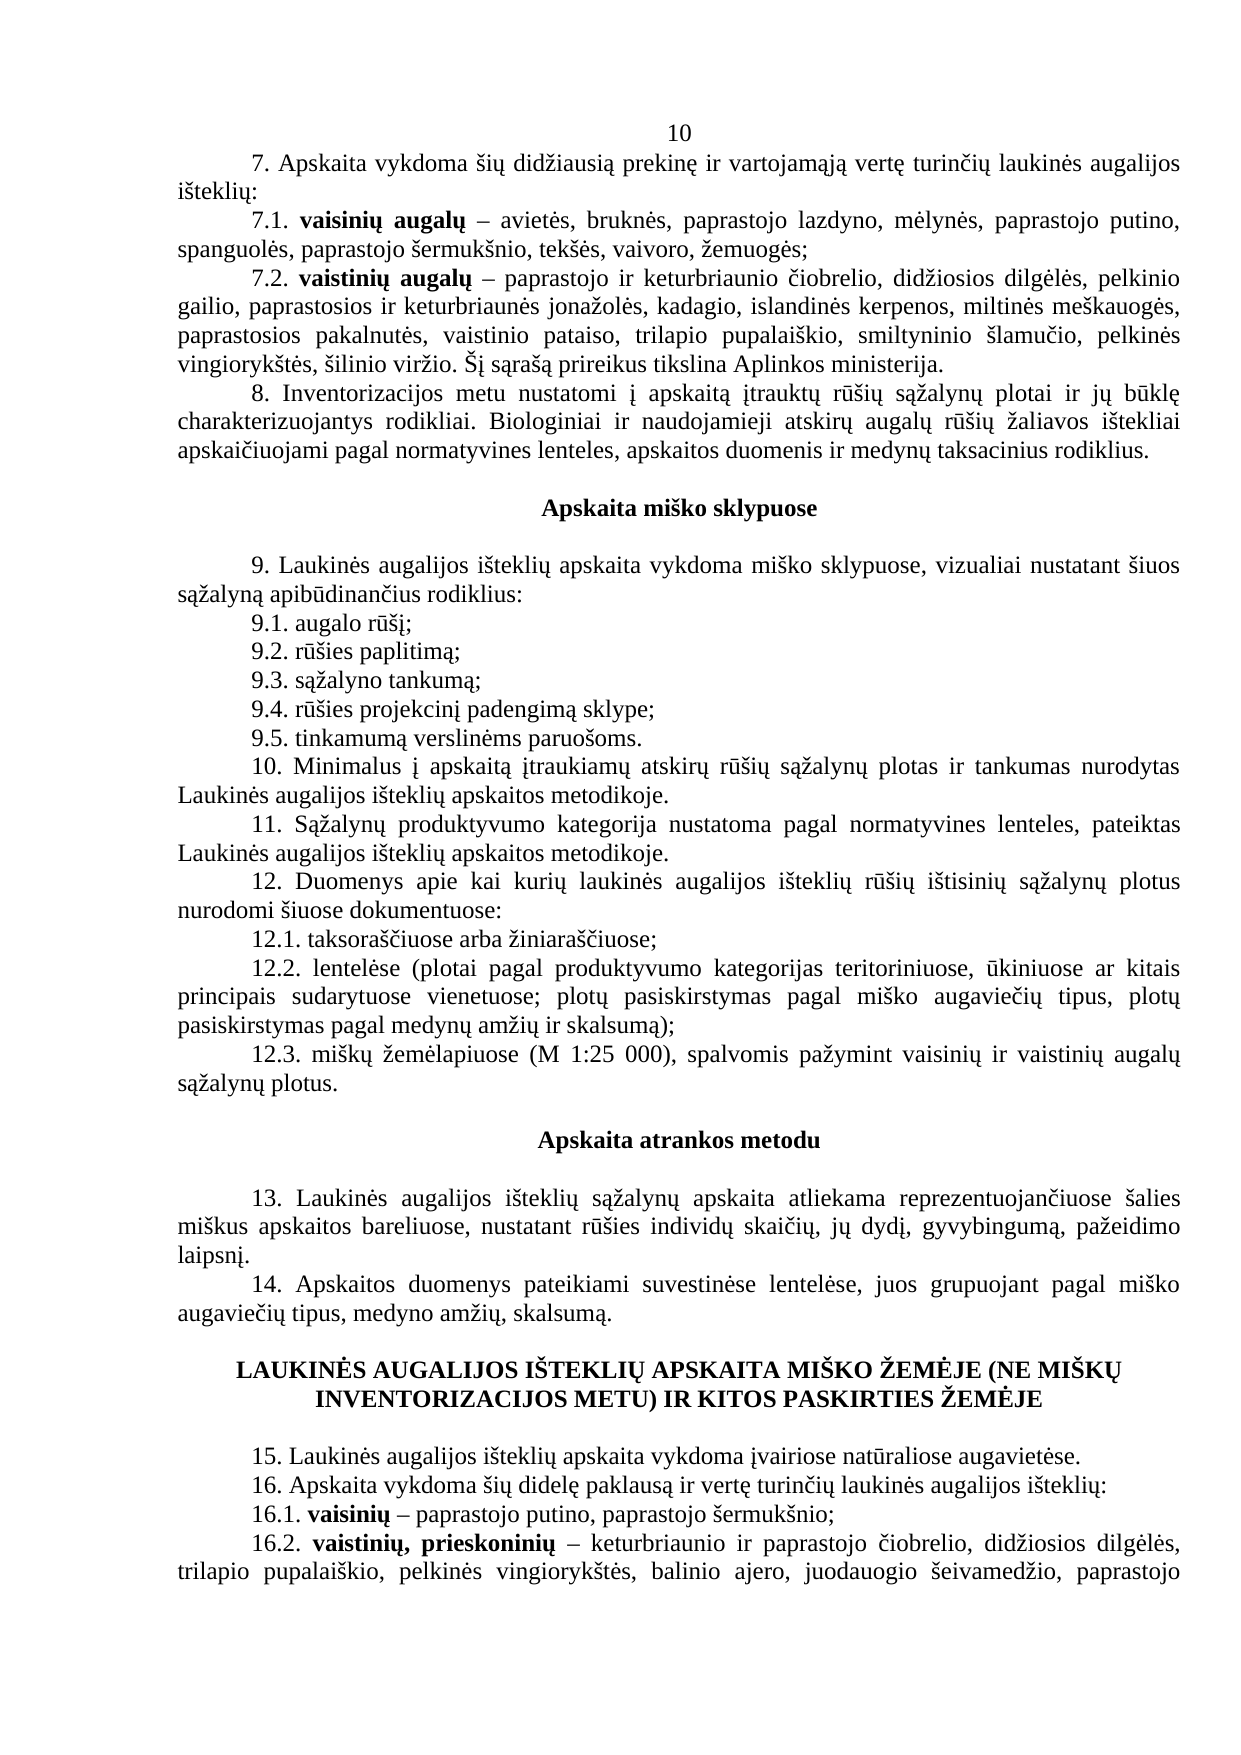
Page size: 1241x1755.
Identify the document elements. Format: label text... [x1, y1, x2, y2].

text 9.1. augalo rūšį; [177, 608, 1181, 636]
text 12.3. miškų žemėlapiuose (M 1:25 000), spalvomis pažymint vaisinių ir vaistinių augalų sąžalynų plotus. [177, 1039, 1181, 1096]
text Apskaita miško sklypuose [177, 493, 1181, 521]
text 9.5. tinkamumą verslinėms paruošoms. [177, 723, 1181, 751]
text 12. Duomenys apie kai kurių laukinės augalijos išteklių rūšių ištisinių sąžalynų plotus nurodomi šiuose dokumentuose: [177, 866, 1181, 924]
text 7.2. vaistinių augalų – paprastojo ir keturbriaunio čiobrelio, didžiosios dilgėlės, pelkinio gailio, paprastosios ir keturbriaunės jonažolės, kadagio, islandinės kerpenos, miltinės meškauogės, paprastosios pakalnutės, vaistinio pataiso, trilapio pupalaiškio, smiltyninio šlamučio, pelkinės vingiorykštės, šilinio viržio. Šį sąrašą prireikus tikslina Aplinkos ministerija. [177, 263, 1181, 378]
text 7.1. vaisinių augalų – avietės, bruknės, paprastojo lazdyno, mėlynės, paprastojo putino, spanguolės, paprastojo šermukšnio, tekšės, vaivoro, žemuogės; [177, 205, 1181, 263]
text 12.1. taksoraščiuose arba žiniaraščiuose; [177, 924, 1181, 953]
text 9.4. rūšies projekcinį padengimą sklype; [177, 694, 1181, 723]
text 12.2. lentelėse (plotai pagal produktyvumo kategorijas teritoriniuose, ūkiniuose ar kitais principais sudarytuose vienetuose; plotų pasiskirstymas pagal miško augaviečių tipus, plotų pasiskirstymas pagal medynų amžių ir skalsumą); [177, 953, 1181, 1039]
text 15. Laukinės augalijos išteklių apskaita vykdoma įvairiose natūraliose augavietėse. [177, 1441, 1181, 1470]
text 16. Apskaita vykdoma šių didelę paklausą ir vertę turinčių laukinės augalijos išteklių: [177, 1470, 1181, 1499]
text 11. Sąžalynų produktyvumo kategorija nustatoma pagal normatyvines lenteles, pateiktas Laukinės augalijos išteklių apskaitos metodikoje. [177, 809, 1181, 866]
text 16.1. vaisinių – paprastojo putino, paprastojo šermukšnio; [177, 1499, 1181, 1528]
text Laukinės augalijos išteklių apskaita miško žemėje (ne miškų inventorizacijos metu) ir kitos paskirties žemėje [177, 1355, 1181, 1413]
text 13. Laukinės augalijos išteklių sąžalynų apskaita atliekama reprezentuojančiuose šalies miškus apskaitos bareliuose, nustatant rūšies individų skaičių, jų dydį, gyvybingumą, pažeidimo laipsnį. [177, 1183, 1181, 1269]
text 16.2. vaistinių, prieskoninių – keturbriaunio ir paprastojo čiobrelio, didžiosios dilgėlės, trilapio pupalaiškio, pelkinės vingiorykštės, balinio ajero, juodauogio šeivamedžio, paprastojo [177, 1528, 1181, 1585]
text 7. Apskaita vykdoma šių didžiausią prekinę ir vartojamąją vertę turinčių laukinės augalijos išteklių: [177, 148, 1181, 205]
text 10. Minimalus į apskaitą įtraukiamų atskirų rūšių sąžalynų plotas ir tankumas nurodytas Laukinės augalijos išteklių apskaitos metodikoje. [177, 751, 1181, 809]
text 9.2. rūšies paplitimą; [177, 636, 1181, 665]
text 8. Inventorizacijos metu nustatomi į apskaitą įtrauktų rūšių sąžalynų plotai ir jų būklę charakterizuojantys rodikliai. Biologiniai ir naudojamieji atskirų augalų rūšių žaliavos ištekliai apskaičiuojami pagal normatyvines lenteles, apskaitos duomenis ir medynų taksacinius rodiklius. [177, 378, 1181, 464]
text 9. Laukinės augalijos išteklių apskaita vykdoma miško sklypuose, vizualiai nustatant šiuos sąžalyną apibūdinančius rodiklius: [177, 550, 1181, 608]
text Apskaita atrankos metodu [177, 1125, 1181, 1154]
text 9.3. sąžalyno tankumą; [177, 665, 1181, 694]
text 14. Apskaitos duomenys pateikiami suvestinėse lentelėse, juos grupuojant pagal miško augaviečių tipus, medyno amžių, skalsumą. [177, 1269, 1181, 1326]
